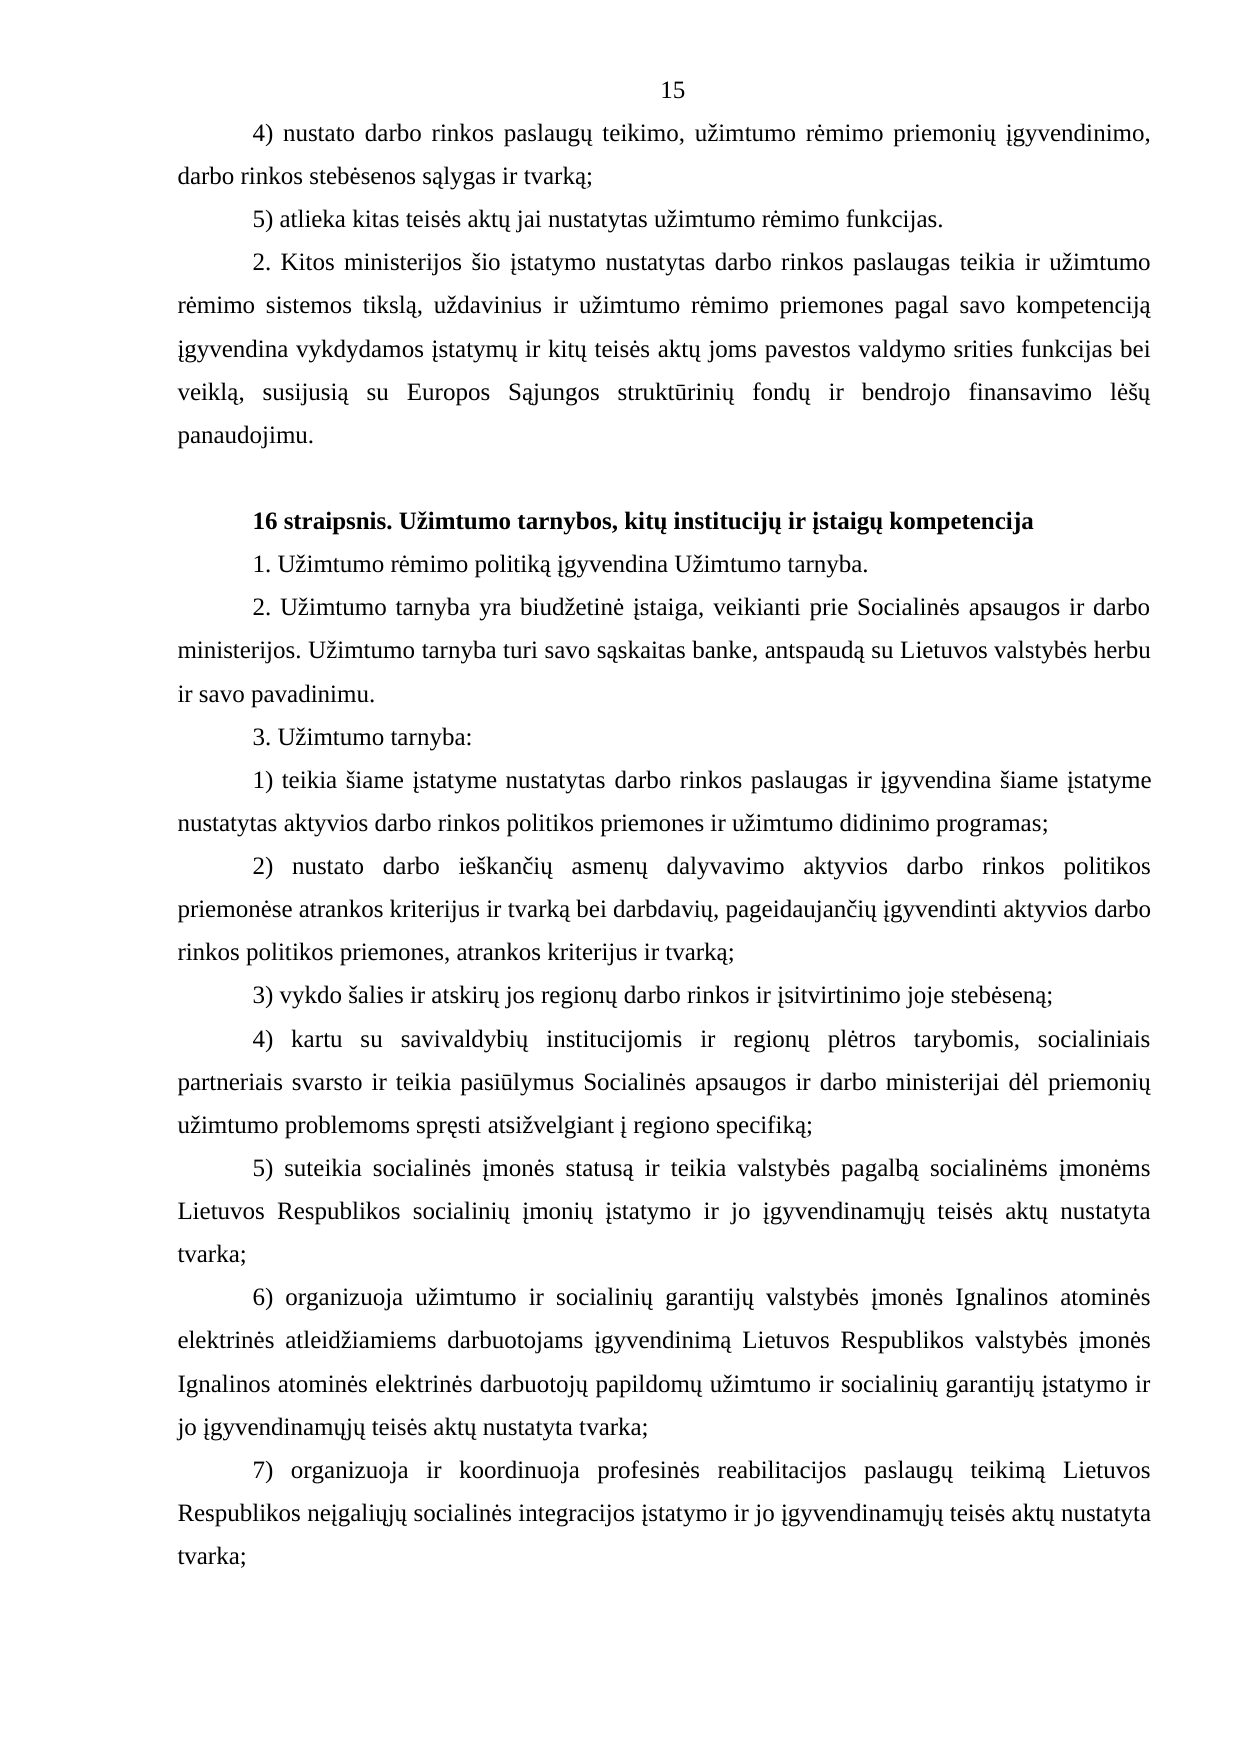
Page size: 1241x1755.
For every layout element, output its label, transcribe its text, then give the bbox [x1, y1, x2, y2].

text 1) teikia šiame įstatyme nustatytas darbo rinkos paslaugas ir įgyvendina šiame įstatyme nustatytas aktyvios darbo rinkos politikos priemones ir užimtumo didinimo programas; [177, 765, 1152, 837]
text 5) suteikia socialinės įmonės statusą ir teikia valstybės pagalbą socialinėms įmonėms Lietuvos Respublikos socialinių įmonių įstatymo ir jo įgyvendinamųjų teisės aktų nustatyta tvarka; [177, 1153, 1152, 1268]
text 7) organizuoja ir koordinuoja profesinės reabilitacijos paslaugų teikimą Lietuvos Respublikos neįgaliųjų socialinės integracijos įstatymo ir jo įgyvendinamųjų teisės aktų nustatyta tvarka; [177, 1455, 1152, 1570]
text 16 straipsnis. Užimtumo tarnybos, kitų institucijų ir įstaigų kompetencija [177, 506, 1152, 535]
text 1. Užimtumo rėmimo politiką įgyvendina Užimtumo tarnyba. [177, 549, 1152, 578]
text 5) atlieka kitas teisės aktų jai nustatytas užimtumo rėmimo funkcijas. [177, 204, 1152, 233]
text 3) vykdo šalies ir atskirų jos regionų darbo rinkos ir įsitvirtinimo joje stebėseną; [177, 981, 1152, 1009]
text 3. Užimtumo tarnyba: [177, 722, 1152, 751]
text 2) nustato darbo ieškančių asmenų dalyvavimo aktyvios darbo rinkos politikos priemonėse atrankos kriterijus ir tvarką bei darbdavių, pageidaujančių įgyvendinti aktyvios darbo rinkos politikos priemones, atrankos kriterijus ir tvarką; [177, 851, 1152, 966]
text 2. Užimtumo tarnyba yra biudžetinė įstaiga, veikianti prie Socialinės apsaugos ir darbo ministerijos. Užimtumo tarnyba turi savo sąskaitas banke, antspaudą su Lietuvos valstybės herbu ir savo pavadinimu. [177, 592, 1152, 707]
text 6) organizuoja užimtumo ir socialinių garantijų valstybės įmonės Ignalinos atominės elektrinės atleidžiamiems darbuotojams įgyvendinimą Lietuvos Respublikos valstybės įmonės Ignalinos atominės elektrinės darbuotojų papildomų užimtumo ir socialinių garantijų įstatymo ir jo įgyvendinamųjų teisės aktų nustatyta tvarka; [177, 1282, 1152, 1441]
text 4) kartu su savivaldybių institucijomis ir regionų plėtros tarybomis, socialiniais partneriais svarsto ir teikia pasiūlymus Socialinės apsaugos ir darbo ministerijai dėl priemonių užimtumo problemoms spręsti atsižvelgiant į regiono specifiką; [177, 1024, 1152, 1139]
text 2. Kitos ministerijos šio įstatymo nustatytas darbo rinkos paslaugas teikia ir užimtumo rėmimo sistemos tikslą, uždavinius ir užimtumo rėmimo priemones pagal savo kompetenciją įgyvendina vykdydamos įstatymų ir kitų teisės aktų joms pavestos valdymo srities funkcijas bei veiklą, susijusią su Europos Sąjungos struktūrinių fondų ir bendrojo finansavimo lėšų panaudojimu. [177, 247, 1152, 449]
text 4) nustato darbo rinkos paslaugų teikimo, užimtumo rėmimo priemonių įgyvendinimo, darbo rinkos stebėsenos sąlygas ir tvarką; [177, 118, 1152, 190]
